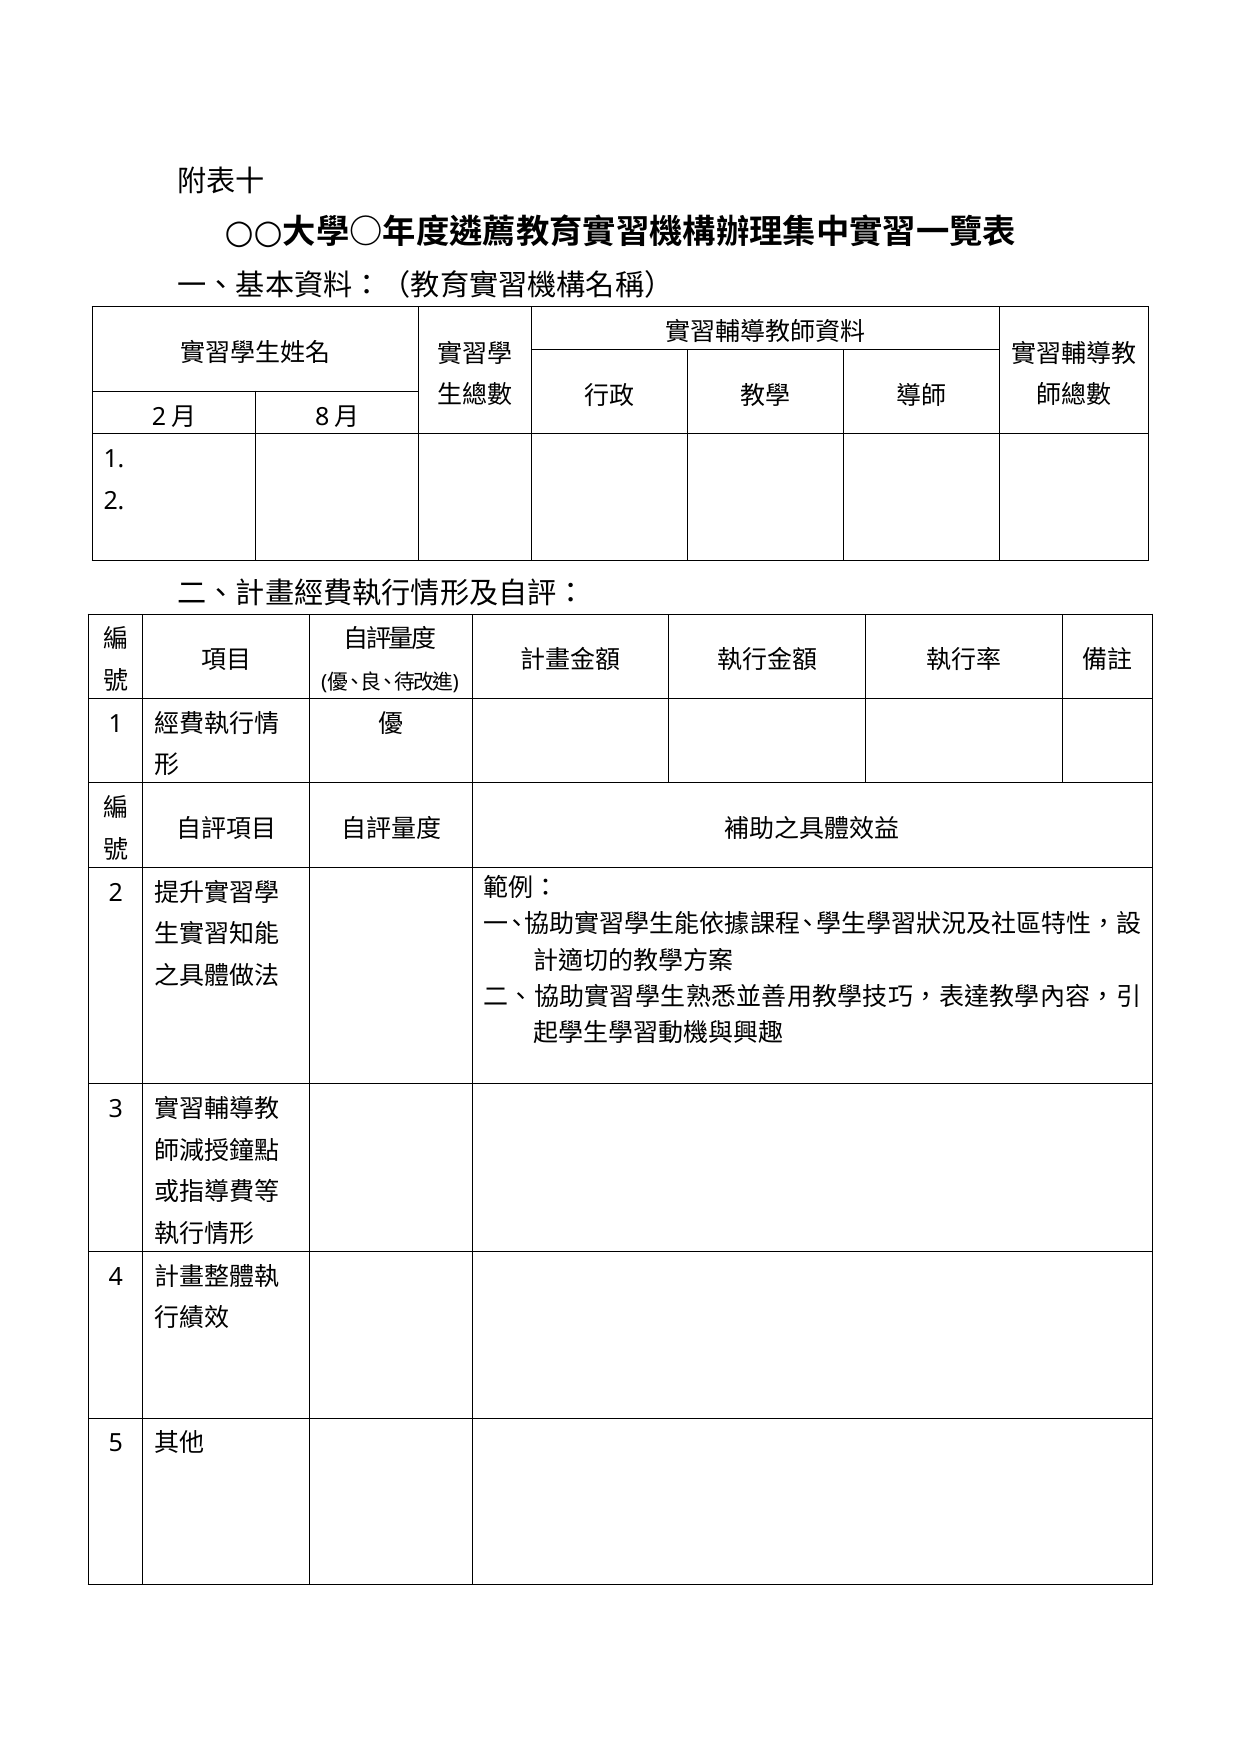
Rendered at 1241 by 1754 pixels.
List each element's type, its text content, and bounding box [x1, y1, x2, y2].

table_cell 5 [89, 1419, 142, 1584]
table_cell 範例： 一、協助實習學生能依據課程、學生學習狀況及社區特性，設計適切的教學方案 二、協助實習學生熟悉並善用教學技巧，表達教學內容，引起學生學習動機與興趣 [473, 868, 1152, 1083]
table_cell 1 [89, 699, 142, 782]
table_cell 教學 [688, 350, 843, 433]
text 一、基本資料：（教育實習機構名稱） [177, 254, 1063, 306]
table_cell 實習輔導教師減授鐘點或指導費等執行情形 [143, 1084, 309, 1251]
table_header 實習學生姓名 [93, 307, 418, 391]
table_cell [532, 434, 687, 560]
table_cell 其他 [143, 1419, 309, 1584]
table_header 執行金額 [669, 615, 865, 698]
table_cell 導師 [844, 350, 999, 433]
table_header 編號 [89, 615, 142, 698]
table_cell 8月 [256, 392, 418, 433]
table_cell [473, 699, 668, 782]
table_header 備註 [1063, 615, 1152, 698]
text 二、計畫經費執行情形及自評： [177, 561, 1063, 613]
table_cell [310, 1084, 472, 1251]
table_cell [669, 699, 865, 782]
table_cell 2 [89, 868, 142, 1083]
table_header 計畫金額 [473, 615, 668, 698]
table_header 實習輔導教師資料 [532, 307, 999, 349]
table_cell [256, 434, 418, 560]
table_cell 提升實習學生實習知能之具體做法 [143, 868, 309, 1083]
table_cell [310, 1419, 472, 1584]
text 附表十 [177, 150, 1063, 202]
table_header 實習輔導教師總數 [1000, 307, 1148, 433]
table_cell [688, 434, 843, 560]
table_cell [1063, 699, 1152, 782]
table_cell 3 [89, 1084, 142, 1251]
table_header 自評量度 (優、良、待改進) [310, 615, 472, 698]
table_cell 自評量度 [310, 783, 472, 867]
table_cell [866, 699, 1062, 782]
table_cell [419, 434, 531, 560]
table_header 實習學生總數 [419, 307, 531, 433]
table_cell [473, 1252, 1152, 1417]
table_cell 1. 2. [93, 434, 255, 560]
table_cell [473, 1419, 1152, 1584]
table_header 執行率 [866, 615, 1062, 698]
table_cell 計畫整體執行績效 [143, 1252, 309, 1417]
table_cell 優 [310, 699, 472, 782]
table_cell 經費執行情形 [143, 699, 309, 782]
table_cell 4 [89, 1252, 142, 1417]
table_cell 自評項目 [143, 783, 309, 867]
table_cell 2月 [93, 392, 255, 433]
table_cell 補助之具體效益 [473, 783, 1152, 867]
table_cell [310, 868, 472, 1083]
table_header 項目 [143, 615, 309, 698]
table_cell [1000, 434, 1148, 560]
table_cell 編號 [89, 783, 142, 867]
table_cell [473, 1084, 1152, 1251]
table_cell 行政 [532, 350, 687, 433]
table_cell [844, 434, 999, 560]
text ○○大學○年度遴薦教育實習機構辦理集中實習一覽表 [177, 202, 1063, 254]
table_cell [310, 1252, 472, 1417]
